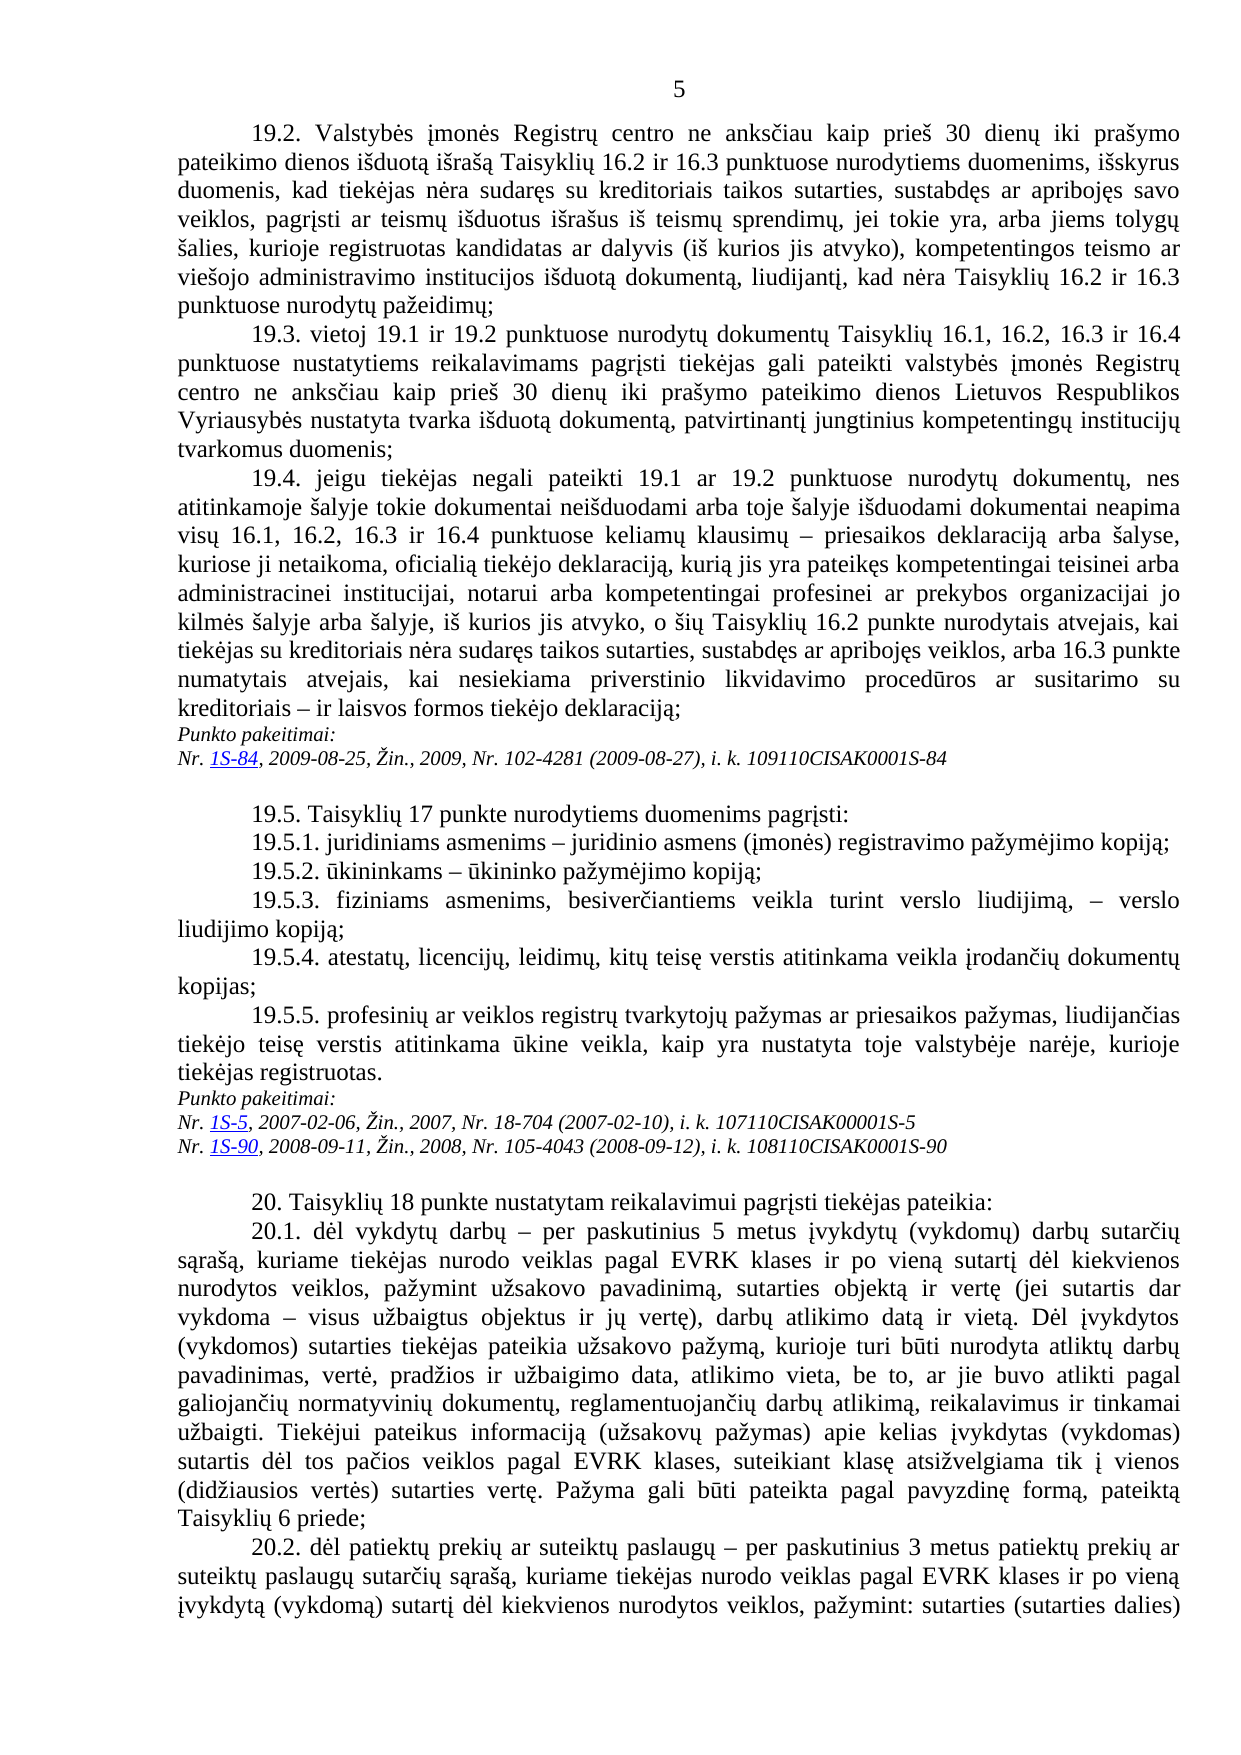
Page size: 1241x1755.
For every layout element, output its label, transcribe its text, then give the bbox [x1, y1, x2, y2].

text 20. Taisyklių 18 punkte nustatytam reikalavimui pagrįsti tiekėjas pateikia: [177, 1187, 1181, 1216]
text Nr. 1S-84, 2009-08-25, Žin., 2009, Nr. 102-4281 (2009-08-27), i. k. 109110CISAK0001S-84 [177, 746, 1181, 770]
text Punkto pakeitimai: [177, 722, 1181, 746]
text 19.2. Valstybės įmonės Registrų centro ne anksčiau kaip prieš 30 dienų iki prašymo pateikimo dienos išduotą išrašą Taisyklių 16.2 ir 16.3 punktuose nurodytiems duomenims, išskyrus duomenis, kad tiekėjas nėra sudaręs su kreditoriais taikos sutarties, sustabdęs ar apribojęs savo veiklos, pagrįsti ar teismų išduotus išrašus iš teismų sprendimų, jei tokie yra, arba jiems tolygų šalies, kurioje registruotas kandidatas ar dalyvis (iš kurios jis atvyko), kompetentingos teismo ar viešojo administravimo institucijos išduotą dokumentą, liudijantį, kad nėra Taisyklių 16.2 ir 16.3 punktuose nurodytų pažeidimų; [177, 118, 1181, 319]
text 19.5. Taisyklių 17 punkte nurodytiems duomenims pagrįsti: [177, 799, 1181, 827]
text Nr. 1S-5, 2007-02-06, Žin., 2007, Nr. 18-704 (2007-02-10), i. k. 107110CISAK00001S-5 [177, 1110, 1181, 1134]
text 19.5.3. fiziniams asmenims, besiverčiantiems veikla turint verslo liudijimą, – verslo liudijimo kopiją; [177, 885, 1181, 942]
text 20.2. dėl patiektų prekių ar suteiktų paslaugų – per paskutinius 3 metus patiektų prekių ar suteiktų paslaugų sutarčių sąrašą, kuriame tiekėjas nurodo veiklas pagal EVRK klases ir po vieną įvykdytą (vykdomą) sutartį dėl kiekvienos nurodytos veiklos, pažymint: sutarties (sutarties dalies) [177, 1532, 1181, 1618]
text 20.1. dėl vykdytų darbų – per paskutinius 5 metus įvykdytų (vykdomų) darbų sutarčių sąrašą, kuriame tiekėjas nurodo veiklas pagal EVRK klases ir po vieną sutartį dėl kiekvienos nurodytos veiklos, pažymint užsakovo pavadinimą, sutarties objektą ir vertę (jei sutartis dar vykdoma – visus užbaigtus objektus ir jų vertę), darbų atlikimo datą ir vietą. Dėl įvykdytos (vykdomos) sutarties tiekėjas pateikia užsakovo pažymą, kurioje turi būti nurodyta atliktų darbų pavadinimas, vertė, pradžios ir užbaigimo data, atlikimo vieta, be to, ar jie buvo atlikti pagal galiojančių normatyvinių dokumentų, reglamentuojančių darbų atlikimą, reikalavimus ir tinkamai užbaigti. Tiekėjui pateikus informaciją (užsakovų pažymas) apie kelias įvykdytas (vykdomas) sutartis dėl tos pačios veiklos pagal EVRK klases, suteikiant klasę atsižvelgiama tik į vienos (didžiausios vertės) sutarties vertę. Pažyma gali būti pateikta pagal pavyzdinę formą, pateiktą Taisyklių 6 priede; [177, 1216, 1181, 1532]
text 19.5.2. ūkininkams – ūkininko pažymėjimo kopiją; [177, 856, 1181, 885]
text 19.4. jeigu tiekėjas negali pateikti 19.1 ar 19.2 punktuose nurodytų dokumentų, nes atitinkamoje šalyje tokie dokumentai neišduodami arba toje šalyje išduodami dokumentai neapima visų 16.1, 16.2, 16.3 ir 16.4 punktuose keliamų klausimų – priesaikos deklaraciją arba šalyse, kuriose ji netaikoma, oficialią tiekėjo deklaraciją, kurią jis yra pateikęs kompetentingai teisinei arba administracinei institucijai, notarui arba kompetentingai profesinei ar prekybos organizacijai jo kilmės šalyje arba šalyje, iš kurios jis atvyko, o šių Taisyklių 16.2 punkte nurodytais atvejais, kai tiekėjas su kreditoriais nėra sudaręs taikos sutarties, sustabdęs ar apribojęs veiklos, arba 16.3 punkte numatytais atvejais, kai nesiekiama priverstinio likvidavimo procedūros ar susitarimo su kreditoriais – ir laisvos formos tiekėjo deklaraciją; [177, 463, 1181, 722]
text 19.3. vietoj 19.1 ir 19.2 punktuose nurodytų dokumentų Taisyklių 16.1, 16.2, 16.3 ir 16.4 punktuose nustatytiems reikalavimams pagrįsti tiekėjas gali pateikti valstybės įmonės Registrų centro ne anksčiau kaip prieš 30 dienų iki prašymo pateikimo dienos Lietuvos Respublikos Vyriausybės nustatyta tvarka išduotą dokumentą, patvirtinantį jungtinius kompetentingų institucijų tvarkomus duomenis; [177, 319, 1181, 463]
text 19.5.1. juridiniams asmenims – juridinio asmens (įmonės) registravimo pažymėjimo kopiją; [177, 827, 1181, 856]
text Punkto pakeitimai: [177, 1086, 1181, 1110]
text 19.5.4. atestatų, licencijų, leidimų, kitų teisę verstis atitinkama veikla įrodančių dokumentų kopijas; [177, 942, 1181, 1000]
text 19.5.5. profesinių ar veiklos registrų tvarkytojų pažymas ar priesaikos pažymas, liudijančias tiekėjo teisę verstis atitinkama ūkine veikla, kaip yra nustatyta toje valstybėje narėje, kurioje tiekėjas registruotas. [177, 1000, 1181, 1086]
text Nr. 1S-90, 2008-09-11, Žin., 2008, Nr. 105-4043 (2008-09-12), i. k. 108110CISAK0001S-90 [177, 1134, 1181, 1158]
